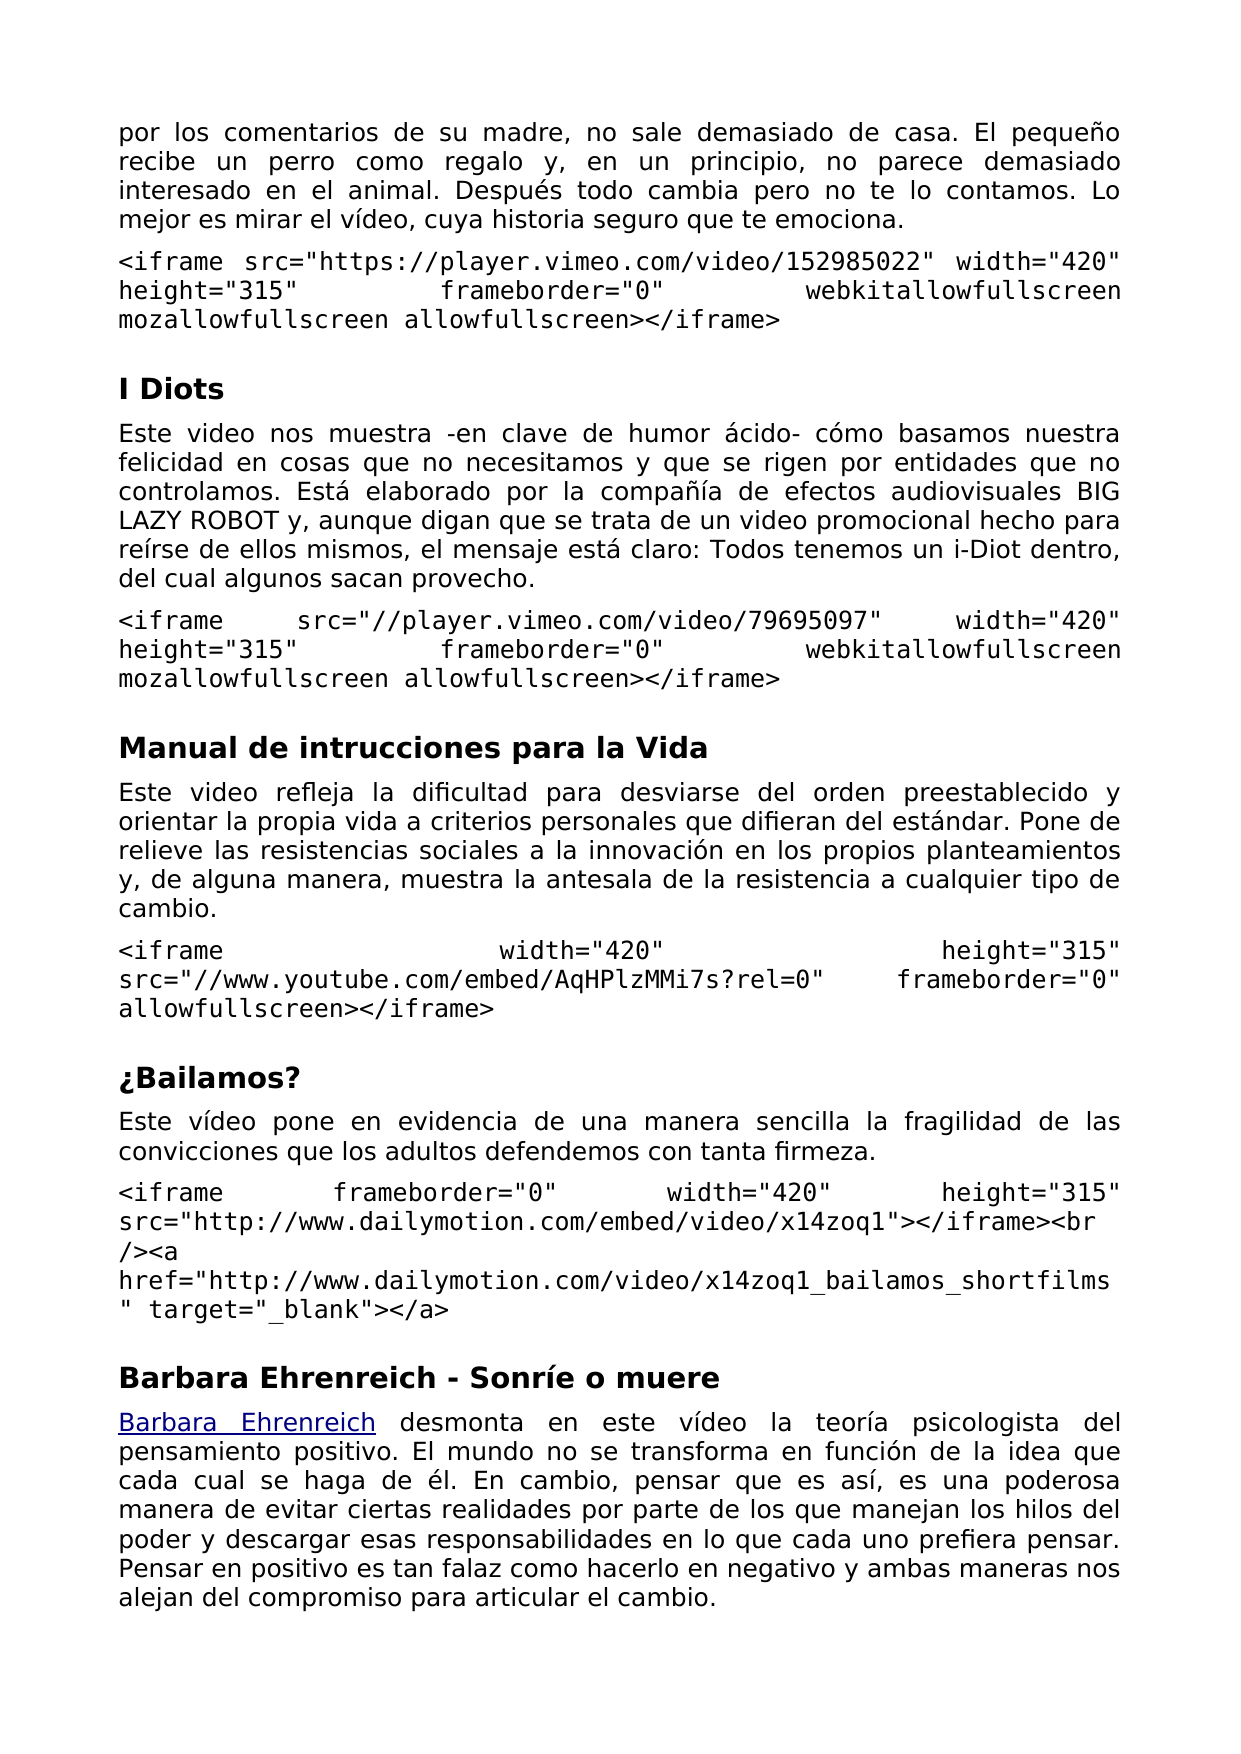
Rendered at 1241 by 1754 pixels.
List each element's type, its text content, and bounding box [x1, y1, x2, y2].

text Este video nos muestra -en clave de humor ácido- cómo basamos nuestra felicidad en cosas que no necesitamos y que se rigen por entidades que no controlamos. Está elaborado por la compañía de efectos audiovisuales BIG LAZY ROBOT y, aunque digan que se trata de un video promocional hecho para reírse de ellos mismos, el mensaje está claro: Todos tenemos un i-Diot dentro, del cual algunos sacan provecho. [118, 419, 1122, 594]
text Este vídeo pone en evidencia de una manera sencilla la fragilidad de las convicciones que los adultos defendemos con tanta firmeza. [118, 1107, 1122, 1166]
text Barbara Ehrenreich desmonta en este vídeo la teoría psicologista del pensamiento positivo. El mundo no se transforma en función de la idea que cada cual se haga de él. En cambio, pensar que es así, es una poderosa manera de evitar ciertas realidades por parte de los que manejan los hilos del poder y descargar esas responsabilidades en lo que cada uno prefiera pensar. Pensar en positivo es tan falaz como hacerlo en negativo y ambas maneras nos alejan del compromiso para articular el cambio. [118, 1408, 1122, 1612]
subtitle Barbara Ehrenreich - Sonríe o muere [118, 1362, 1122, 1396]
subtitle ¿Bailamos? [118, 1061, 1122, 1095]
subtitle I Diots [118, 372, 1122, 406]
text <iframe src="https://player.vimeo.com/video/152985022" width="420" height="315" frameborder="0" webkitallowfullscreen mozallowfullscreen allowfullscreen></iframe> [118, 247, 1122, 335]
text <iframe width="420" height="315" src="//www.youtube.com/embed/AqHPlzMMi7s?rel=0" frameborder="0" allowfullscreen></iframe> [118, 936, 1122, 1023]
text <iframe src="//player.vimeo.com/video/79695097" width="420" height="315" frameborder="0" webkitallowfullscreen mozallowfullscreen allowfullscreen></iframe> [118, 606, 1122, 694]
subtitle Manual de intrucciones para la Vida [118, 731, 1122, 765]
text Este video refleja la dificultad para desviarse del orden preestablecido y orientar la propia vida a criterios personales que difieran del estándar. Pone de relieve las resistencias sociales a la innovación en los propios planteamientos y, de alguna manera, muestra la antesala de la resistencia a cualquier tipo de cambio. [118, 778, 1122, 923]
text por los comentarios de su madre, no sale demasiado de casa. El pequeño recibe un perro como regalo y, en un principio, no parece demasiado interesado en el animal. Después todo cambia pero no te lo contamos. Lo mejor es mirar el vídeo, cuya historia seguro que te emociona. [118, 118, 1122, 235]
text <iframe frameborder="0" width="420" height="315" src="http://www.dailymotion.com/embed/video/x14zoq1"></iframe><br /><a href="http://www.dailymotion.com/video/x14zoq1_bailamos_shortfilms" target="_blank"></a> [118, 1178, 1122, 1324]
